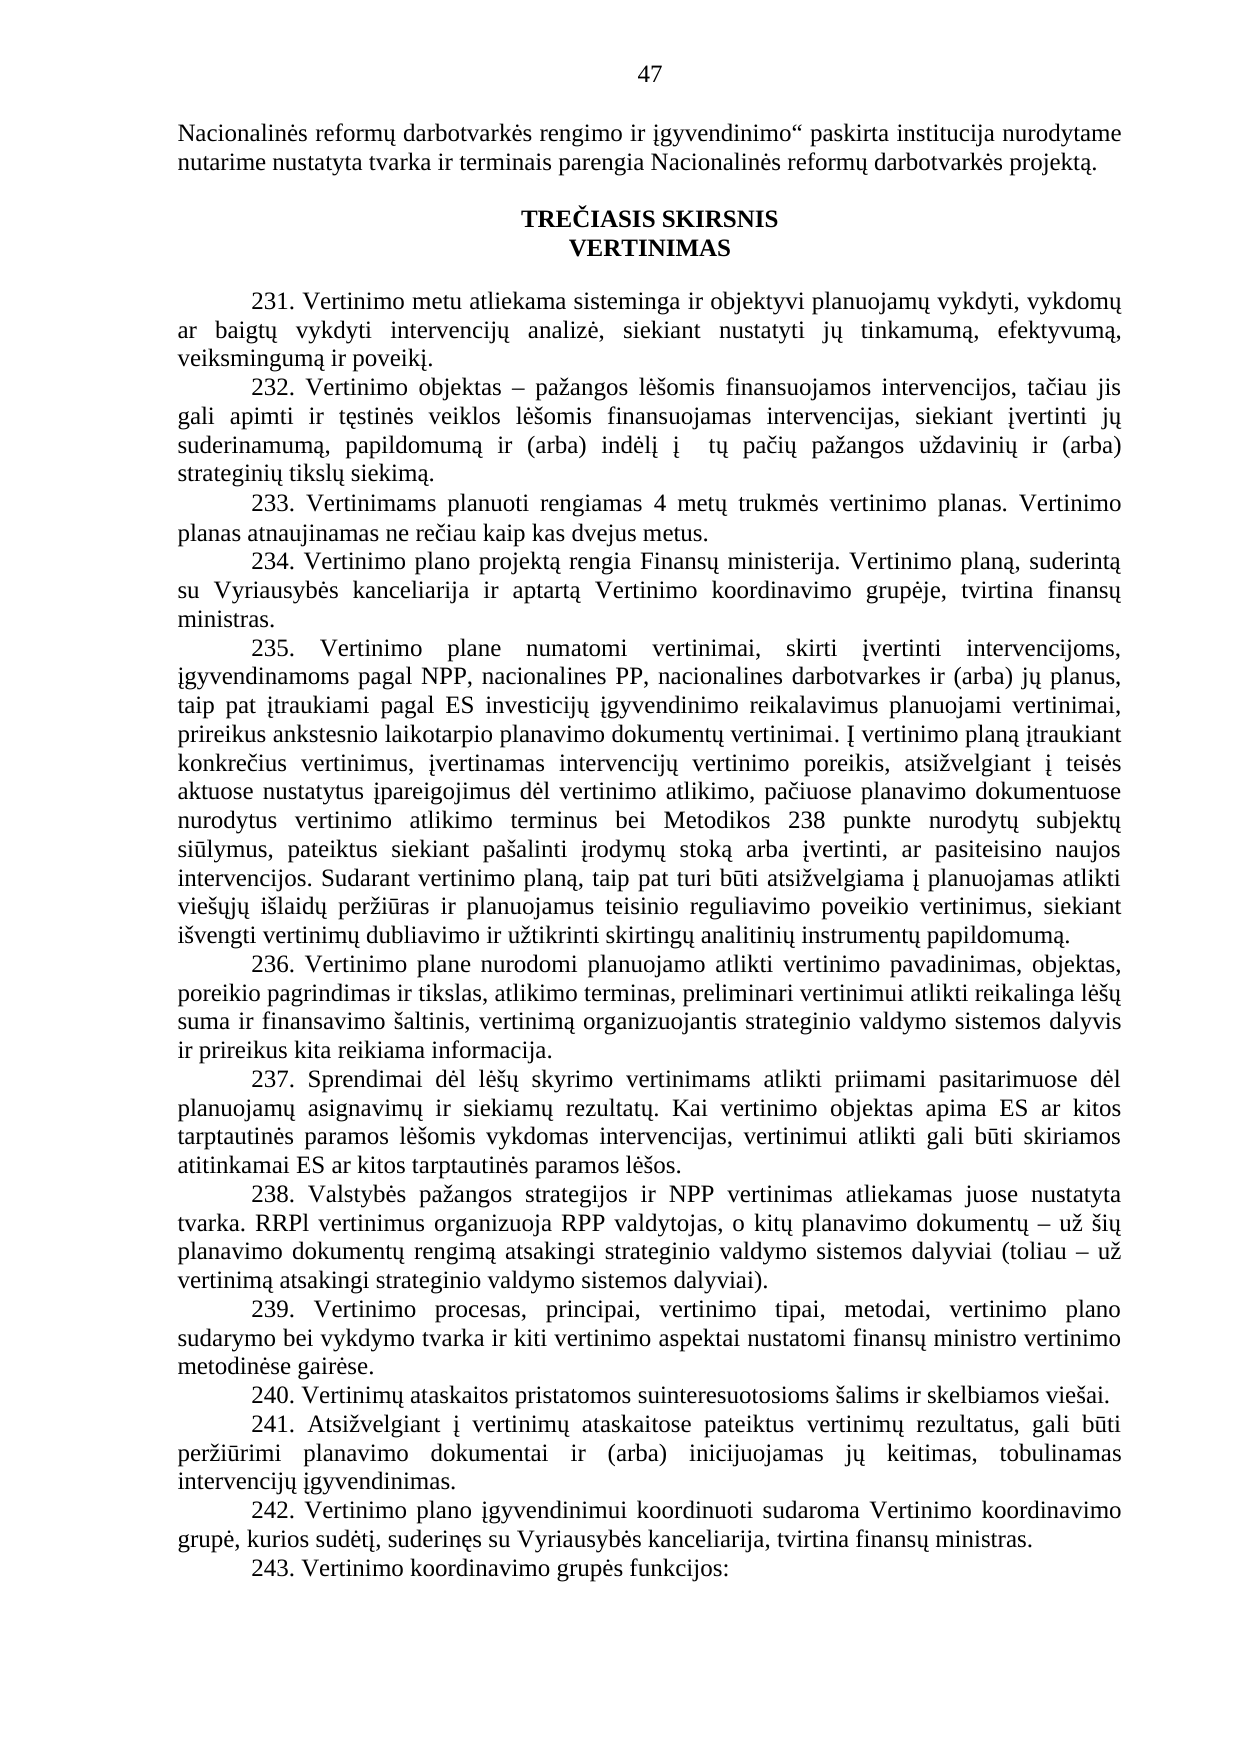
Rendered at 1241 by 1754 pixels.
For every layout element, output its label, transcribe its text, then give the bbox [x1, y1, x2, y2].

text 233. Vertinimams planuoti rengiamas 4 metų trukmės vertinimo planas. Vertinimo planas atnaujinamas ne rečiau kaip kas dvejus metus. [177, 487, 1122, 546]
text 239. Vertinimo procesas, principai, vertinimo tipai, metodai, vertinimo plano sudarymo bei vykdymo tvarka ir kiti vertinimo aspektai nustatomi finansų ministro vertinimo metodinėse gairėse. [177, 1294, 1122, 1380]
text Nacionalinės reformų darbotvarkės rengimo ir įgyvendinimo“ paskirta institucija nurodytame nutarime nustatyta tvarka ir terminais parengia Nacionalinės reformų darbotvarkės projektą. [177, 118, 1122, 176]
text 235. Vertinimo plane numatomi vertinimai, skirti įvertinti intervencijoms, įgyvendinamoms pagal NPP, nacionalines PP, nacionalines darbotvarkes ir (arba) jų planus, taip pat įtraukiami pagal ES investicijų įgyvendinimo reikalavimus planuojami vertinimai, prireikus ankstesnio laikotarpio planavimo dokumentų vertinimai. Į vertinimo planą įtraukiant konkrečius vertinimus, įvertinamas intervencijų vertinimo poreikis, atsižvelgiant į teisės aktuose nustatytus įpareigojimus dėl vertinimo atlikimo, pačiuose planavimo dokumentuose nurodytus vertinimo atlikimo terminus bei Metodikos 238 punkte nurodytų subjektų siūlymus, pateiktus siekiant pašalinti įrodymų stoką arba įvertinti, ar pasiteisino naujos intervencijos. Sudarant vertinimo planą, taip pat turi būti atsižvelgiama į planuojamas atlikti viešųjų išlaidų peržiūras ir planuojamus teisinio reguliavimo poveikio vertinimus, siekiant išvengti vertinimų dubliavimo ir užtikrinti skirtingų analitinių instrumentų papildomumą. [177, 633, 1122, 949]
text TREČIASIS SKIRSNIS [177, 204, 1122, 233]
text VERTINIMAS [177, 233, 1122, 262]
text 241. Atsižvelgiant į vertinimų ataskaitose pateiktus vertinimų rezultatus, gali būti peržiūrimi planavimo dokumentai ir (arba) inicijuojamas jų keitimas, tobulinamas intervencijų įgyvendinimas. [177, 1409, 1122, 1495]
text 234. Vertinimo plano projektą rengia Finansų ministerija. Vertinimo planą, suderintą su Vyriausybės kanceliarija ir aptartą Vertinimo koordinavimo grupėje, tvirtina finansų ministras. [177, 546, 1122, 633]
text 243. Vertinimo koordinavimo grupės funkcijos: [177, 1553, 1122, 1581]
text 240. Vertinimų ataskaitos pristatomos suinteresuotosioms šalims ir skelbiamos viešai. [177, 1380, 1122, 1409]
text 232. Vertinimo objektas – pažangos lėšomis finansuojamos intervencijos, tačiau jis gali apimti ir tęstinės veiklos lėšomis finansuojamas intervencijas, siekiant įvertinti jų suderinamumą, papildomumą ir (arba) indėlį į tų pačių pažangos uždavinių ir (arba) strateginių tikslų siekimą. [177, 372, 1122, 487]
text 236. Vertinimo plane nurodomi planuojamo atlikti vertinimo pavadinimas, objektas, poreikio pagrindimas ir tikslas, atlikimo terminas, preliminari vertinimui atlikti reikalinga lėšų suma ir finansavimo šaltinis, vertinimą organizuojantis strateginio valdymo sistemos dalyvis ir prireikus kita reikiama informacija. [177, 949, 1122, 1064]
text 231. Vertinimo metu atliekama sisteminga ir objektyvi planuojamų vykdyti, vykdomų ar baigtų vykdyti intervencijų analizė, siekiant nustatyti jų tinkamumą, efektyvumą, veiksmingumą ir poveikį. [177, 286, 1122, 372]
text 237. Sprendimai dėl lėšų skyrimo vertinimams atlikti priimami pasitarimuose dėl planuojamų asignavimų ir siekiamų rezultatų. Kai vertinimo objektas apima ES ar kitos tarptautinės paramos lėšomis vykdomas intervencijas, vertinimui atlikti gali būti skiriamos atitinkamai ES ar kitos tarptautinės paramos lėšos. [177, 1064, 1122, 1179]
text 238. Valstybės pažangos strategijos ir NPP vertinimas atliekamas juose nustatyta tvarka. RRPl vertinimus organizuoja RPP valdytojas, o kitų planavimo dokumentų – už šių planavimo dokumentų rengimą atsakingi strateginio valdymo sistemos dalyviai (toliau – už vertinimą atsakingi strateginio valdymo sistemos dalyviai). [177, 1179, 1122, 1294]
text 242. Vertinimo plano įgyvendinimui koordinuoti sudaroma Vertinimo koordinavimo grupė, kurios sudėtį, suderinęs su Vyriausybės kanceliarija, tvirtina finansų ministras. [177, 1495, 1122, 1553]
